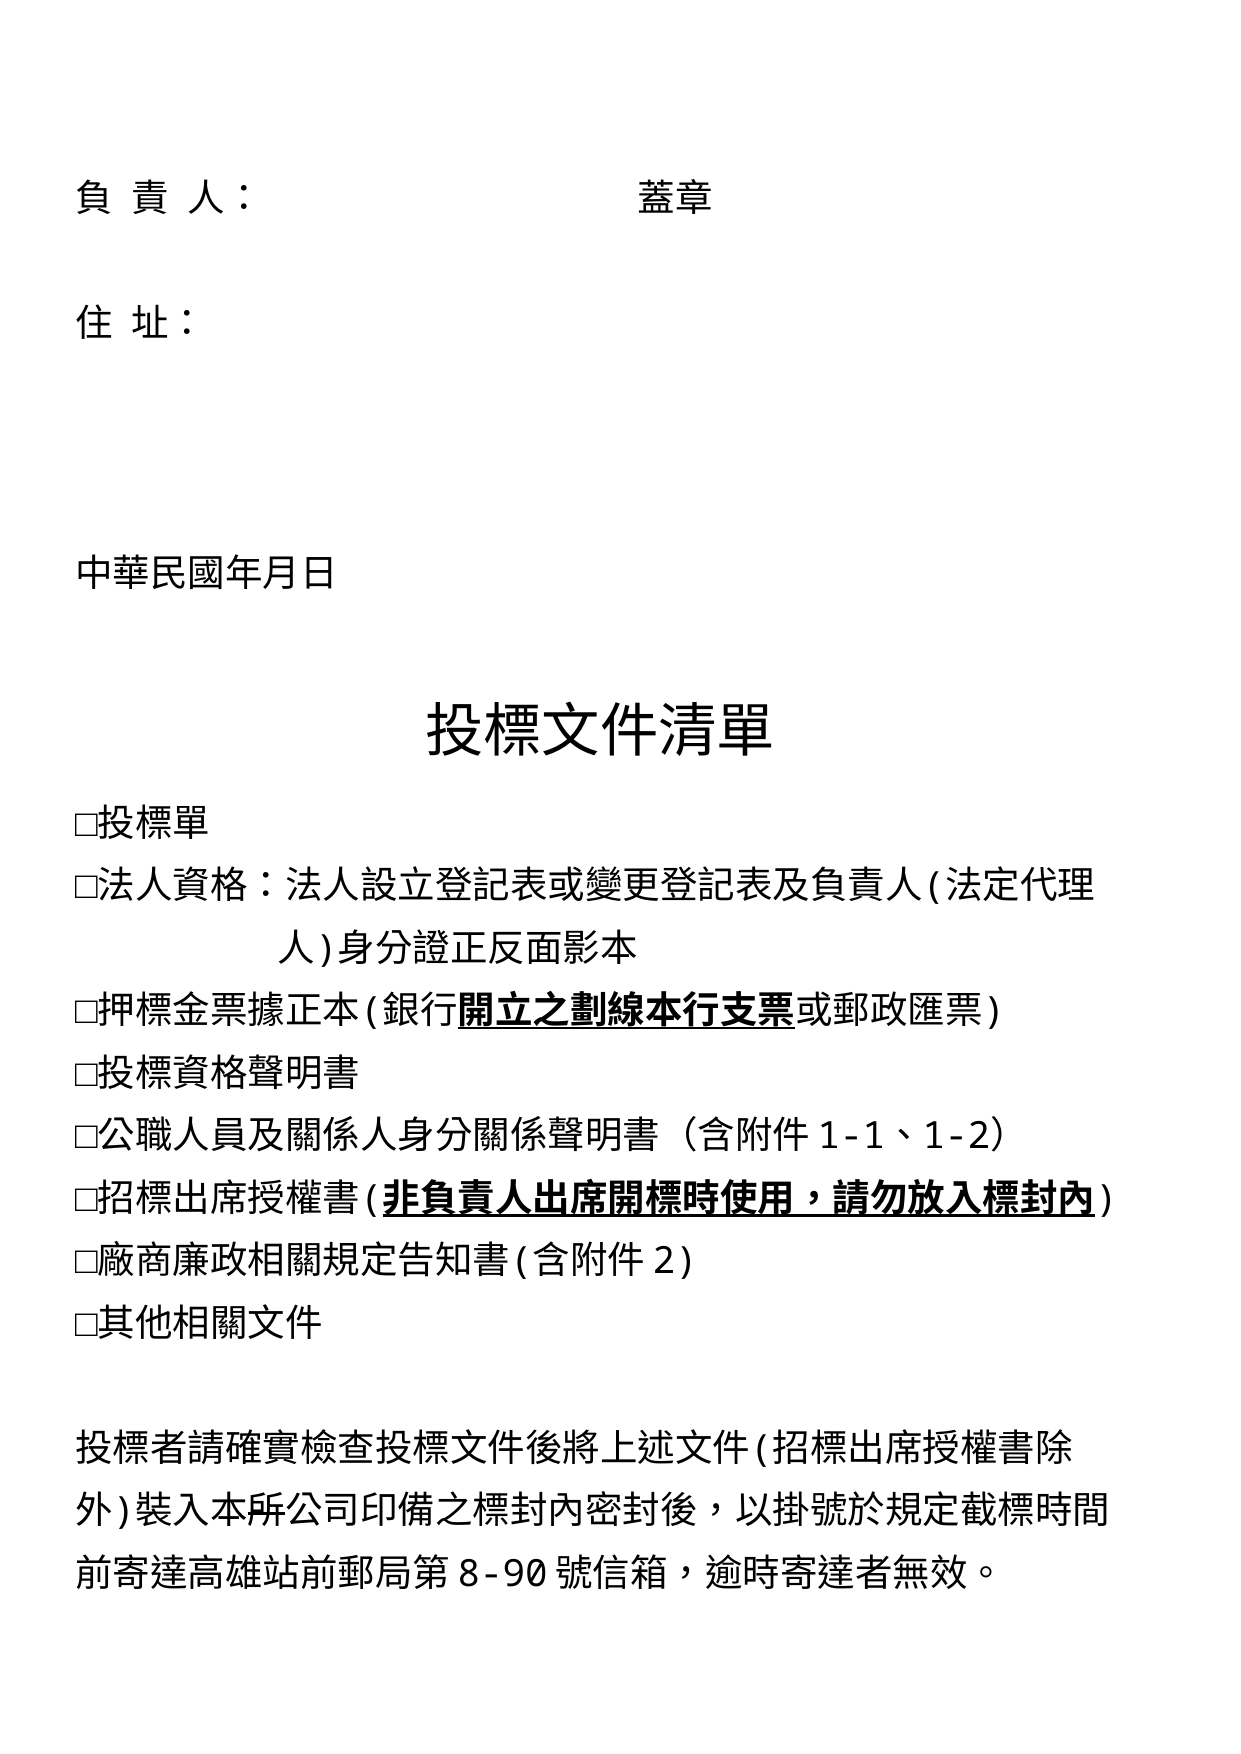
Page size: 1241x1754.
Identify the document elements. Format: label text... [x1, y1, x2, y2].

text □廠商廉政相關規定告知書(含附件2) [75, 1216, 1125, 1278]
text □公職人員及關係人身分關係聲明書（含附件1-1、1-2） [75, 1091, 1125, 1153]
text □招標出席授權書(非負責人出席開標時使用，請勿放入標封內) [75, 1153, 1125, 1216]
text 中華民國年月日 [75, 528, 1125, 591]
text □法人資格：法人設立登記表或變更登記表及負責人(法定代理人)身分證正反面影本 [75, 841, 1125, 966]
text □投標單 [75, 778, 1125, 841]
text 投標者請確實檢查投標文件後將上述文件(招標出席授權書除外)裝入本所公司印備之標封內密封後，以掛號於規定截標時間前寄達高雄站前郵局第8-90號信箱，逾時寄達者無效。 [75, 1403, 1125, 1591]
text □其他相關文件 [75, 1278, 1125, 1341]
text □押標金票據正本(銀行開立之劃線本行支票或郵政匯票) [75, 966, 1125, 1028]
text 負 責 人： 蓋章 [75, 153, 1125, 216]
text 住 址： [75, 278, 1125, 341]
text □投標資格聲明書 [75, 1028, 1125, 1091]
text 投標文件清單 [75, 653, 1125, 778]
